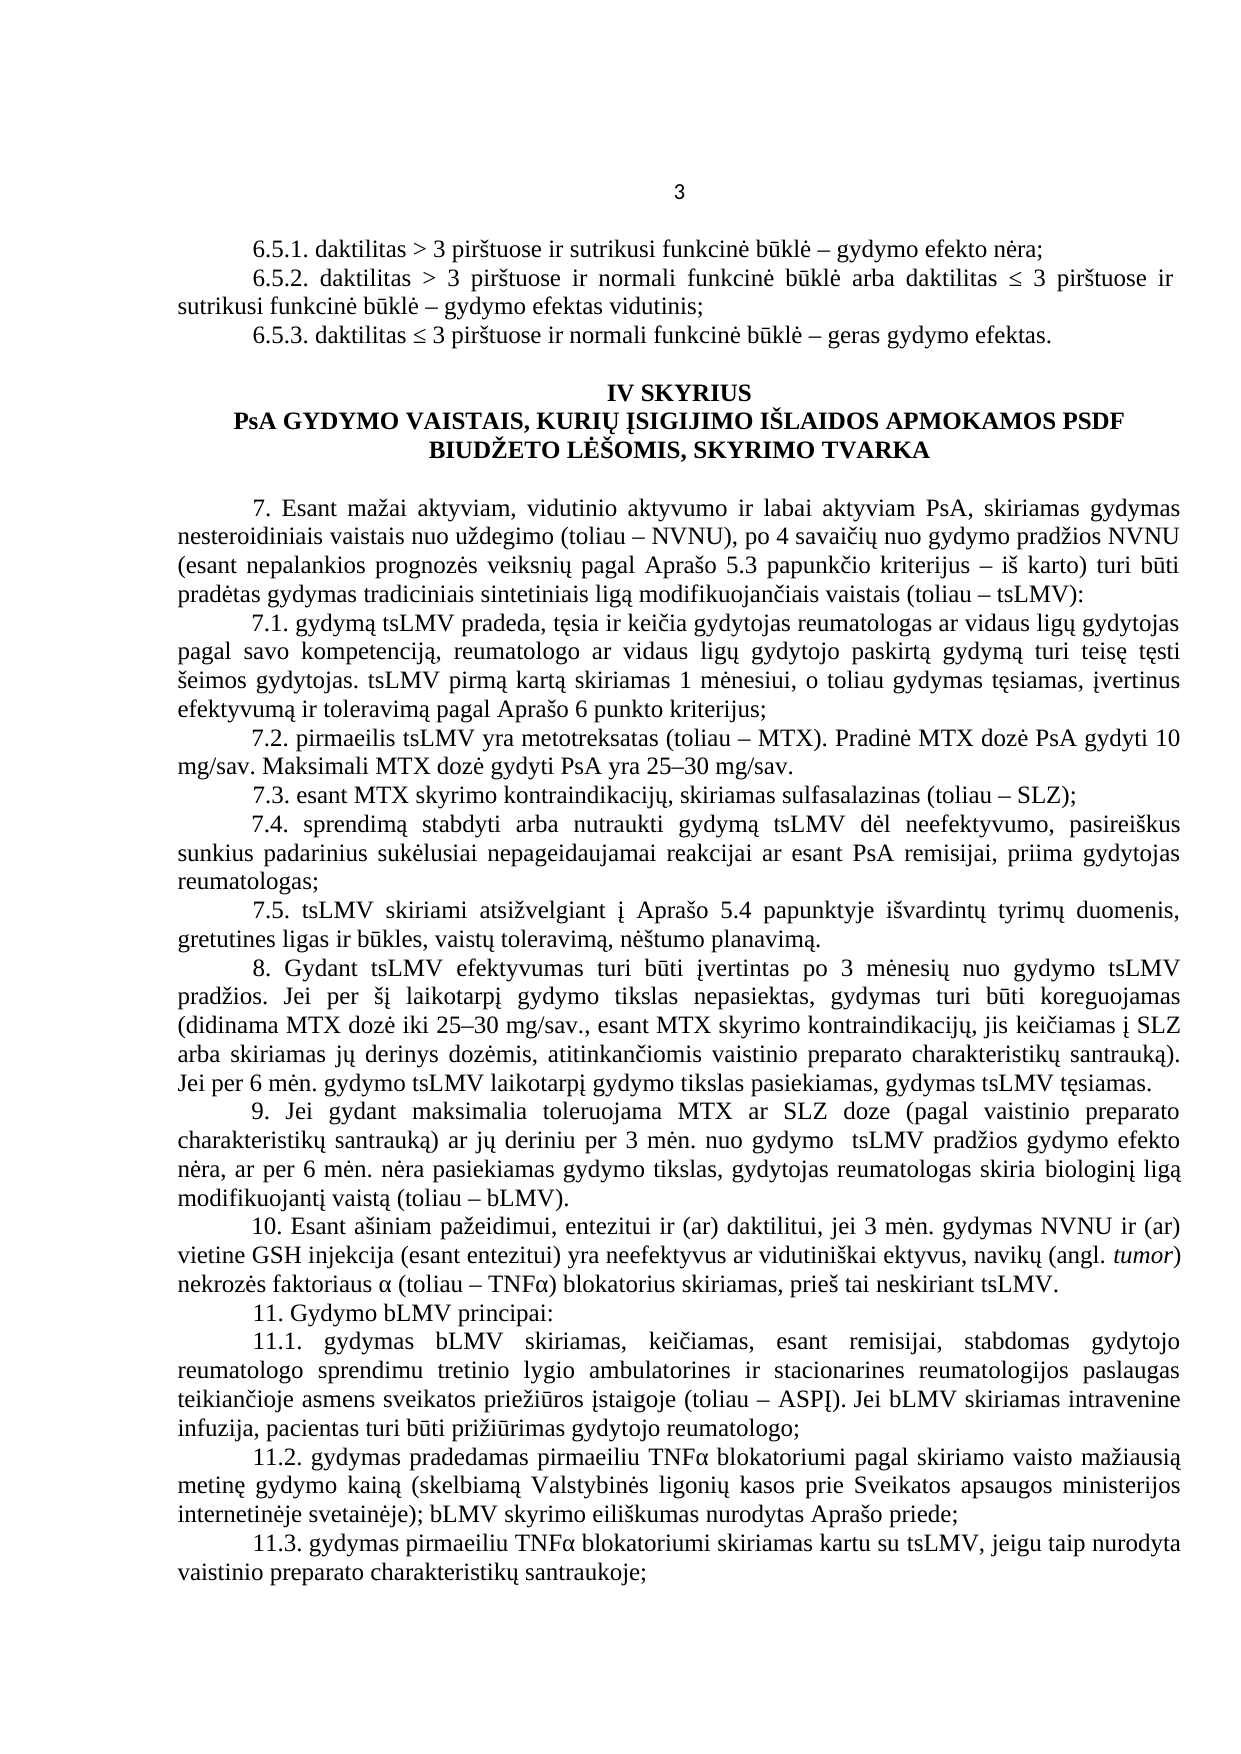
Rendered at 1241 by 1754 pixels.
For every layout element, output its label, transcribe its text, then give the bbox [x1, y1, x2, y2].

text 7.1. gydymą tsLMV pradeda, tęsia ir keičia gydytojas reumatologas ar vidaus ligų gydytojas pagal savo kompetenciją, reumatologo ar vidaus ligų gydytojo paskirtą gydymą turi teisę tęsti šeimos gydytojas. tsLMV pirmą kartą skiriamas 1 mėnesiui, o toliau gydymas tęsiamas, įvertinus efektyvumą ir toleravimą pagal Aprašo 6 punkto kriterijus; [177, 608, 1181, 723]
text 11.3. gydymas pirmaeiliu TNFα blokatoriumi skiriamas kartu su tsLMV, jeigu taip nurodyta vaistinio preparato charakteristikų santraukoje; [177, 1528, 1181, 1586]
text IV SKYRIUS [177, 378, 1181, 406]
text 10. Esant ašiniam pažeidimui, entezitui ir (ar) daktilitui, jei 3 mėn. gydymas NVNU ir (ar) vietine GSH injekcija (esant entezitui) yra neefektyvus ar vidutiniškai ektyvus, navikų (angl. tumor) nekrozės faktoriaus α (toliau – TNFα) blokatorius skiriamas, prieš tai neskiriant tsLMV. [177, 1211, 1181, 1298]
subtitle PsA GYDYMO VAISTAIS, KURIŲ ĮSIGIJIMO IŠLAIDOS APMOKAMOS PSDF BIUDŽETO LĖŠOMIS, SKYRIMO TVARKA [177, 406, 1181, 464]
text 7.4. sprendimą stabdyti arba nutraukti gydymą tsLMV dėl neefektyvumo, pasireiškus sunkius padarinius sukėlusiai nepageidaujamai reakcijai ar esant PsA remisijai, priima gydytojas reumatologas; [177, 809, 1181, 895]
text 7. Esant mažai aktyviam, vidutinio aktyvumo ir labai aktyviam PsA, skiriamas gydymas nesteroidiniais vaistais nuo uždegimo (toliau – NVNU), po 4 savaičių nuo gydymo pradžios NVNU (esant nepalankios prognozės veiksnių pagal Aprašo 5.3 papunkčio kriterijus – iš karto) turi būti pradėtas gydymas tradiciniais sintetiniais ligą modifikuojančiais vaistais (toliau – tsLMV): [177, 493, 1181, 608]
text 6.5.1. daktilitas > 3 pirštuose ir sutrikusi funkcinė būklė – gydymo efekto nėra; [177, 234, 1175, 263]
text 8. Gydant tsLMV efektyvumas turi būti įvertintas po 3 mėnesių nuo gydymo tsLMV pradžios. Jei per šį laikotarpį gydymo tikslas nepasiektas, gydymas turi būti koreguojamas (didinama MTX dozė iki 25–30 mg/sav., esant MTX skyrimo kontraindikacijų, jis keičiamas į SLZ arba skiriamas jų derinys dozėmis, atitinkančiomis vaistinio preparato charakteristikų santrauką). Jei per 6 mėn. gydymo tsLMV laikotarpį gydymo tikslas pasiekiamas, gydymas tsLMV tęsiamas. [177, 953, 1181, 1096]
text 7.5. tsLMV skiriami atsižvelgiant į Aprašo 5.4 papunktyje išvardintų tyrimų duomenis, gretutines ligas ir būkles, vaistų toleravimą, nėštumo planavimą. [177, 895, 1181, 953]
text 11.1. gydymas bLMV skiriamas, keičiamas, esant remisijai, stabdomas gydytojo reumatologo sprendimu tretinio lygio ambulatorines ir stacionarines reumatologijos paslaugas teikiančioje asmens sveikatos priežiūros įstaigoje (toliau – ASPĮ). Jei bLMV skiriamas intravenine infuzija, pacientas turi būti prižiūrimas gydytojo reumatologo; [177, 1326, 1181, 1442]
text 11. Gydymo bLMV principai: [177, 1298, 1181, 1326]
text 7.2. pirmaeilis tsLMV yra metotreksatas (toliau – MTX). Pradinė MTX dozė PsA gydyti 10 mg/sav. Maksimali MTX dozė gydyti PsA yra 25–30 mg/sav. [177, 723, 1181, 780]
text 6.5.2. daktilitas > 3 pirštuose ir normali funkcinė būklė arba daktilitas ≤ 3 pirštuose ir sutrikusi funkcinė būklė – gydymo efektas vidutinis; [177, 263, 1175, 320]
text 7.3. esant MTX skyrimo kontraindikacijų, skiriamas sulfasalazinas (toliau – SLZ); [177, 780, 1181, 809]
text 9. Jei gydant maksimalia toleruojama MTX ar SLZ doze (pagal vaistinio preparato charakteristikų santrauką) ar jų deriniu per 3 mėn. nuo gydymo tsLMV pradžios gydymo efekto nėra, ar per 6 mėn. nėra pasiekiamas gydymo tikslas, gydytojas reumatologas skiria biologinį ligą modifikuojantį vaistą (toliau – bLMV). [177, 1096, 1181, 1211]
text 6.5.3. daktilitas ≤ 3 pirštuose ir normali funkcinė būklė – geras gydymo efektas. [177, 320, 1175, 349]
text 11.2. gydymas pradedamas pirmaeiliu TNFα blokatoriumi pagal skiriamo vaisto mažiausią metinę gydymo kainą (skelbiamą Valstybinės ligonių kasos prie Sveikatos apsaugos ministerijos internetinėje svetainėje); bLMV skyrimo eiliškumas nurodytas Aprašo priede; [177, 1442, 1181, 1528]
